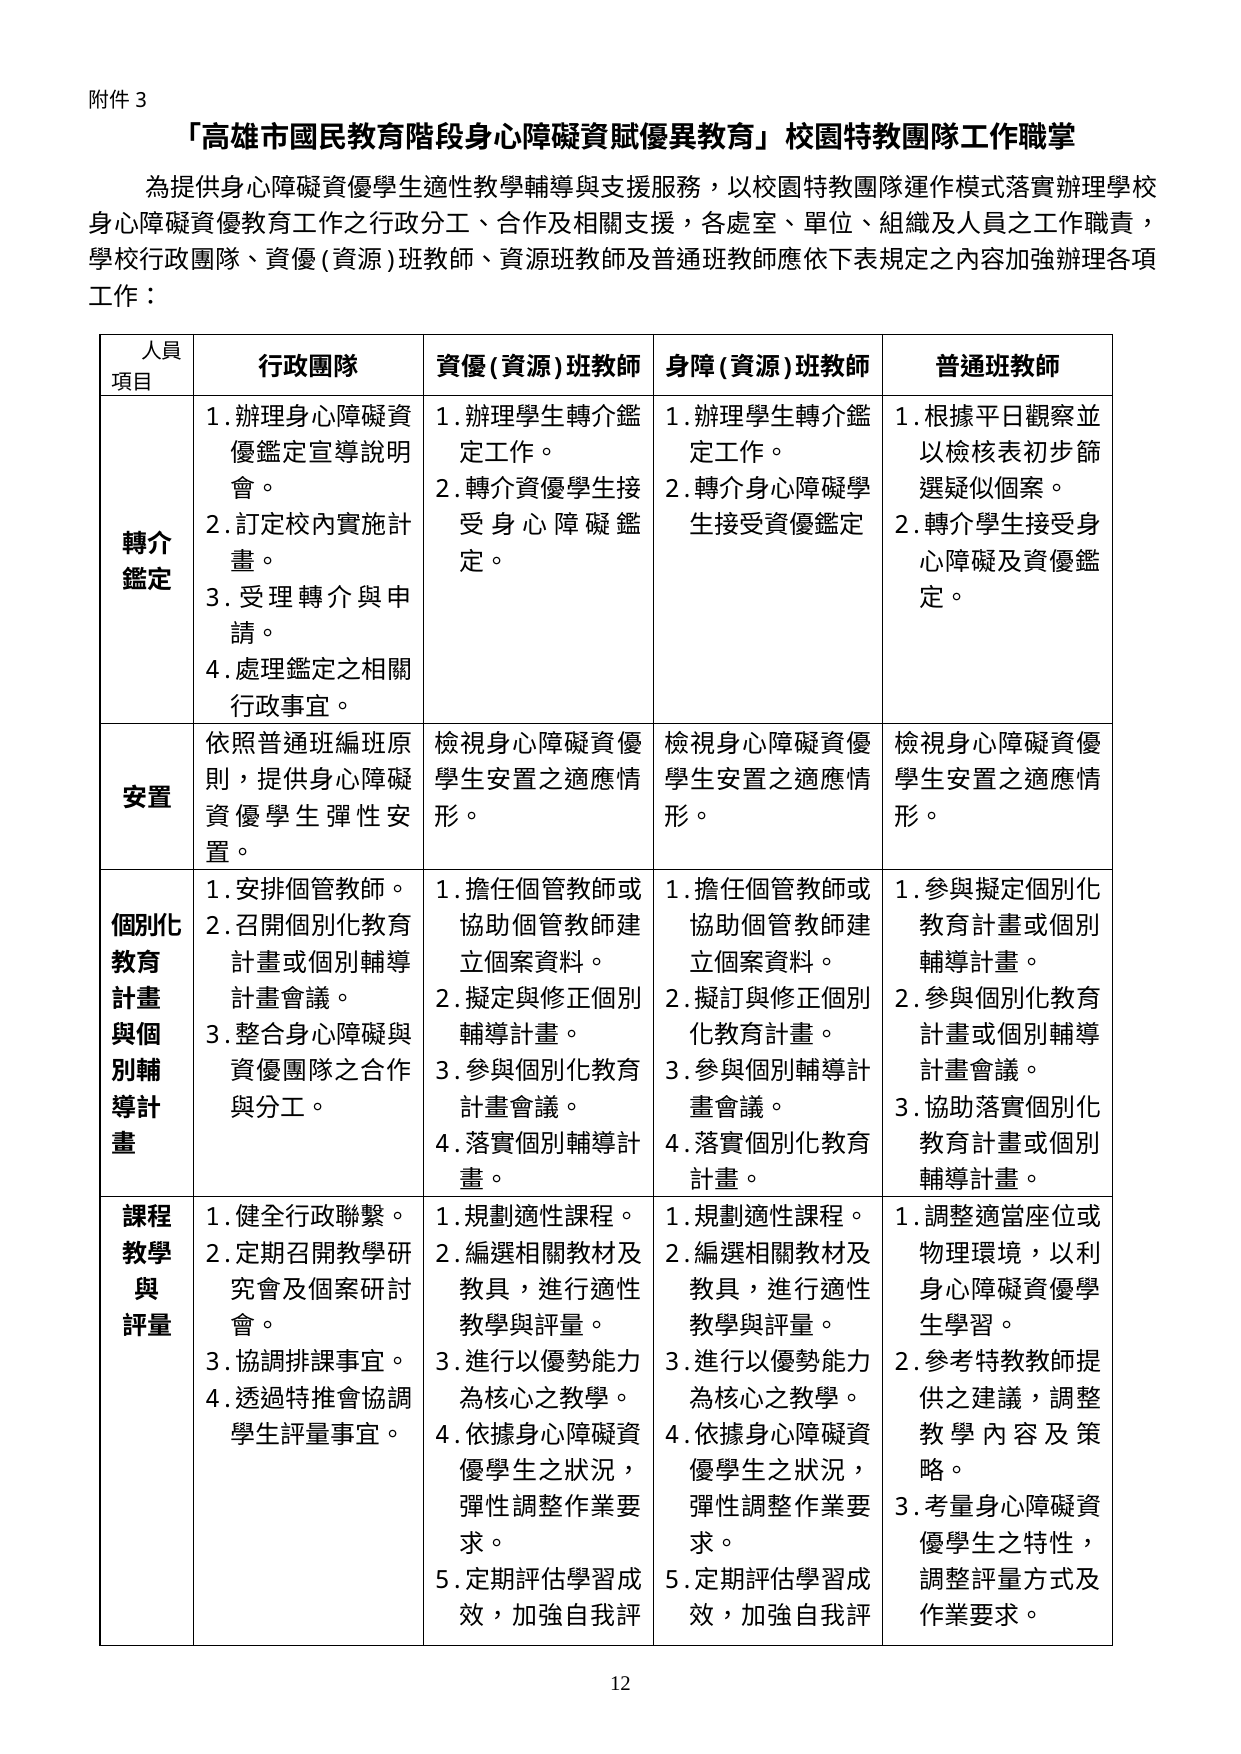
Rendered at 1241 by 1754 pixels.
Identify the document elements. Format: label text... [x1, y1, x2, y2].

table_header 普通班教師 [883, 335, 1112, 395]
table_cell 1.安排個管教師。 2.召開個別化教育計畫或個別輔導計畫會議。 3.整合身心障礙與資優團隊之合作與分工。 [194, 870, 423, 1196]
table_cell 課程教學與 評量 [101, 1197, 193, 1645]
table_cell 1.規劃適性課程。 2.編選相關教材及教具，進行適性教學與評量。 3.進行以優勢能力為核心之教學。 4.依據身心障礙資優學生之狀況，彈性調整作業要求。 5.定期評估學習成效，加強自我評 [424, 1197, 653, 1645]
table_cell 1.辦理身心障礙資優鑑定宣導說明會。 2.訂定校內實施計畫。 3.受理轉介與申請。 4.處理鑑定之相關行政事宜。 [194, 396, 423, 722]
text 附件3 [89, 84, 1152, 114]
table_cell 依照普通班編班原則，提供身心障礙資優學生彈性安置。 [194, 724, 423, 868]
table_cell 1.擔任個管教師或協助個管教師建立個案資料。 2.擬定與修正個別輔導計畫。 3.參與個別化教育計畫會議。 4.落實個別輔導計畫。 [424, 870, 653, 1196]
table_cell 個別化教育計畫與個別輔導計畫 [101, 870, 193, 1196]
table_cell 1.辦理學生轉介鑑定工作。 2.轉介身心障礙學生接受資優鑑定 [654, 396, 882, 722]
table_cell 檢視身心障礙資優學生安置之適應情形。 [654, 724, 882, 868]
table_cell 檢視身心障礙資優學生安置之適應情形。 [883, 724, 1112, 868]
table_cell 1.參與擬定個別化教育計畫或個別輔導計畫。 2.參與個別化教育計畫或個別輔導計畫會議。 3.協助落實個別化教育計畫或個別輔導計畫。 [883, 870, 1112, 1196]
table_cell 檢視身心障礙資優學生安置之適應情形。 [424, 724, 653, 868]
table_cell 安置 [101, 724, 193, 868]
table_header 身障(資源)班教師 [654, 335, 882, 395]
table_header 行政團隊 [194, 335, 423, 395]
text 「高雄市國民教育階段身心障礙資賦優異教育」校園特教團隊工作職掌 [70, 114, 1179, 156]
table_cell 1.規劃適性課程。 2.編選相關教材及教具，進行適性教學與評量。 3.進行以優勢能力為核心之教學。 4.依據身心障礙資優學生之狀況，彈性調整作業要求。 5.定期評估學習成效，加強自我評 [654, 1197, 882, 1645]
table_cell 1.辦理學生轉介鑑定工作。 2.轉介資優學生接受身心障礙鑑定。 [424, 396, 653, 722]
table_cell 1.健全行政聯繫。 2.定期召開教學研究會及個案研討會。 3.協調排課事宜。 4.透過特推會協調學生評量事宜。 [194, 1197, 423, 1645]
table_cell 1.調整適當座位或物理環境，以利身心障礙資優學生學習。 2.參考特教教師提供之建議，調整教學內容及策略。 3.考量身心障礙資優學生之特性，調整評量方式及作業要求。 [883, 1197, 1112, 1645]
table_cell 1.根據平日觀察並以檢核表初步篩選疑似個案。 2.轉介學生接受身心障礙及資優鑑定。 [883, 396, 1112, 722]
text 為提供身心障礙資優學生適性教學輔導與支援服務，以校園特教團隊運作模式落實辦理學校身心障礙資優教育工作之行政分工、合作及相關支援，各處室、單位、組織及人員之工作職責，學校行政團隊、資優(資源)班教師、資源班教師及普通班教師應依下表規定之內容加強辦理各項工作： [89, 167, 1160, 312]
table_cell 轉介鑑定 [101, 396, 193, 722]
table_header 人員 項目 [101, 335, 193, 395]
table_cell 1.擔任個管教師或協助個管教師建立個案資料。 2.擬訂與修正個別化教育計畫。 3.參與個別輔導計畫會議。 4.落實個別化教育計畫。 [654, 870, 882, 1196]
table_header 資優(資源)班教師 [424, 335, 653, 395]
